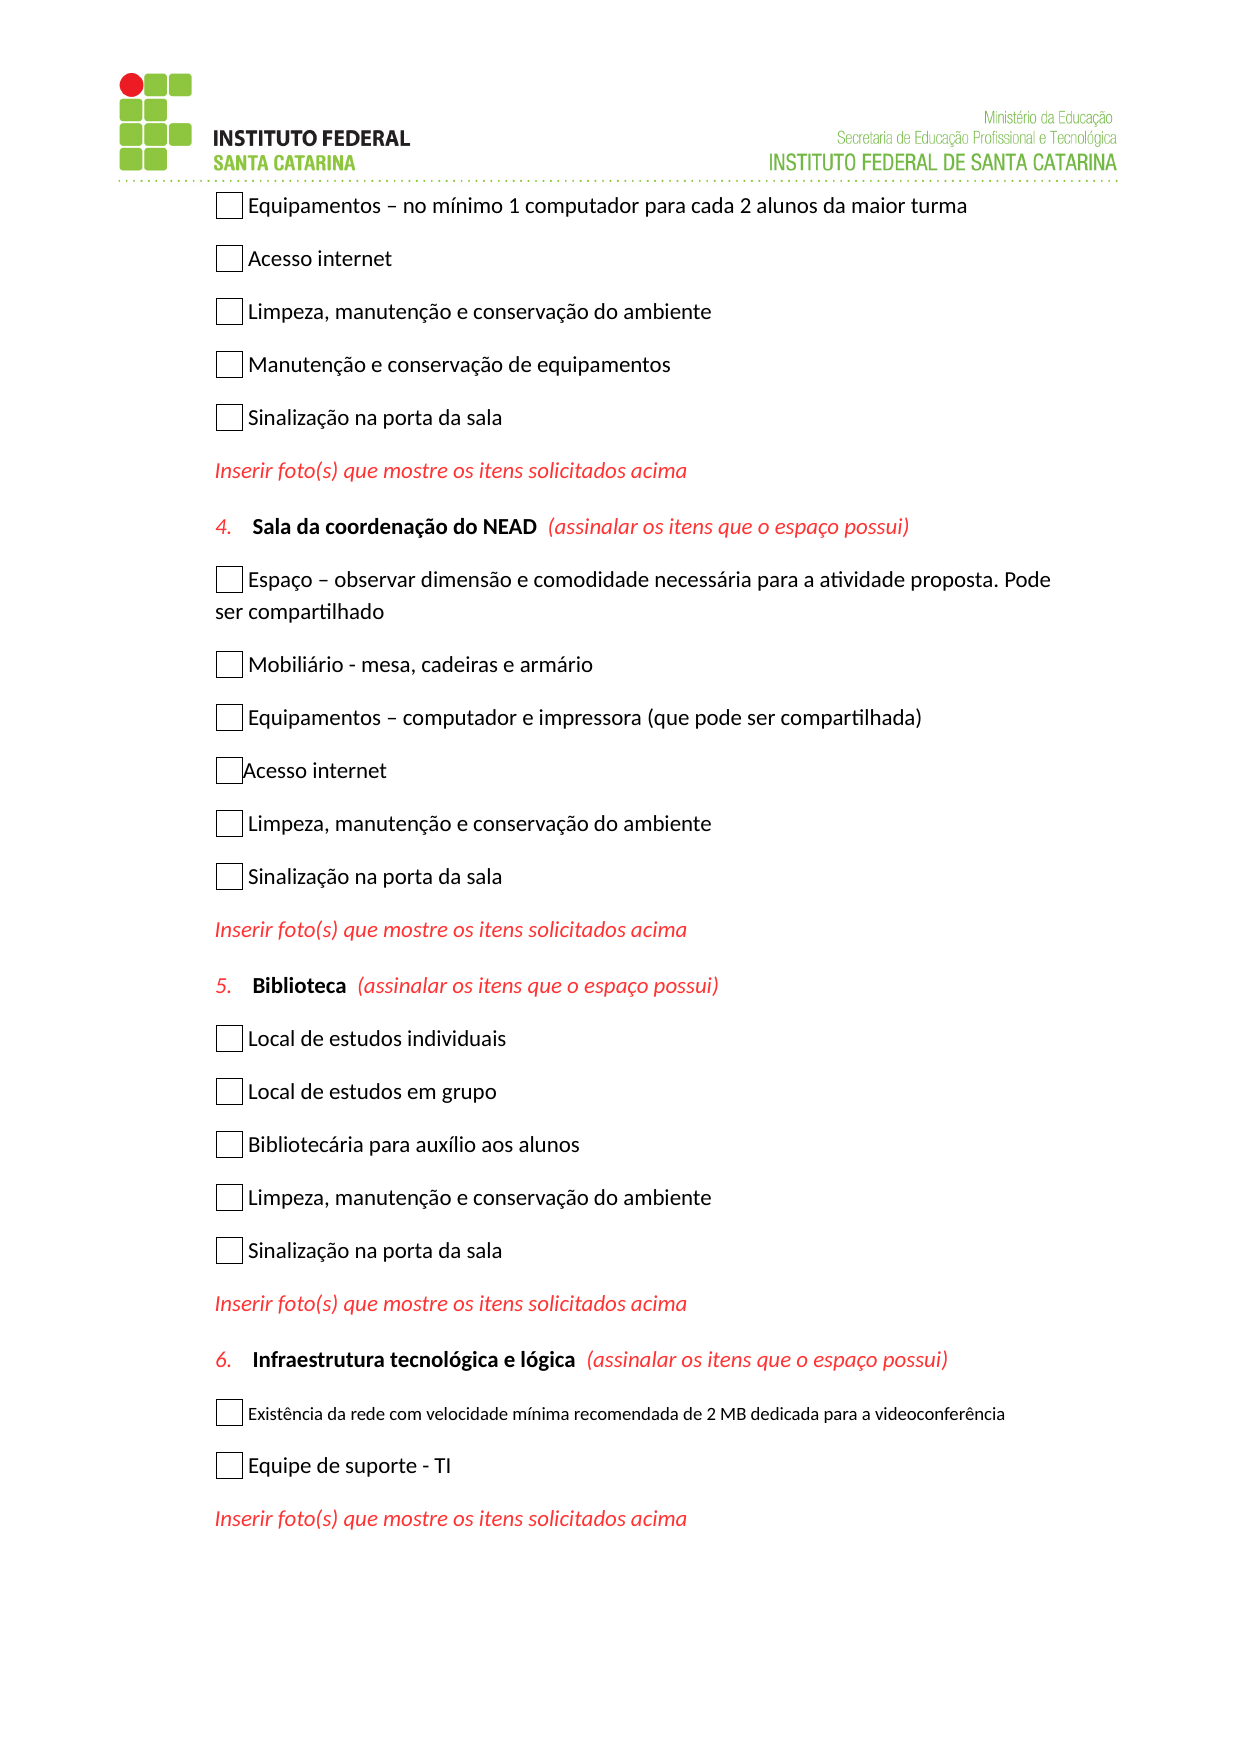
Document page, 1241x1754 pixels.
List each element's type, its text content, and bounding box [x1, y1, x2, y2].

text Existência da rede com velocidade mínima recomendada de 2 MB dedicada para a videoconferência [177, 1398, 1063, 1426]
text Acesso internet [215, 756, 1063, 784]
text Mobiliário - mesa, cadeiras e armário [215, 650, 1063, 678]
text Limpeza, manutenção e conservação do ambiente [177, 1183, 1063, 1211]
text Equipe de suporte - TI [177, 1451, 1063, 1479]
list Infraestrutura tecnológica e lógica (assinalar os itens que o espaço possui) [215, 1345, 1063, 1373]
text Manutenção e conservação de equipamentos [215, 350, 1063, 378]
text Sinalização na porta da sala [215, 862, 1063, 890]
text Inserir foto(s) que mostre os itens solicitados acima [214, 915, 1063, 943]
text Limpeza, manutenção e conservação do ambiente [215, 809, 1063, 837]
text Sinalização na porta da sala [215, 1236, 1063, 1264]
text Inserir foto(s) que mostre os itens solicitados acima [214, 1504, 1063, 1532]
text Equipamentos – no mínimo 1 computador para cada 2 alunos da maior turma [177, 187, 1063, 219]
text Espaço – observar dimensão e comodidade necessária para a atividade proposta. Pode ser compartilhado [215, 565, 1063, 625]
text Inserir foto(s) que mostre os itens solicitados acima [214, 1289, 1063, 1317]
picture [118, 73, 1122, 187]
list Sala da coordenação do NEAD (assinalar os itens que o espaço possui) [215, 512, 1063, 540]
text Acesso internet [177, 244, 1063, 272]
list Biblioteca (assinalar os itens que o espaço possui) [215, 971, 1063, 999]
text Equipamentos – computador e impressora (que pode ser compartilhada) [215, 703, 1063, 731]
text Local de estudos individuais [215, 1024, 1063, 1052]
text Bibliotecária para auxílio aos alunos [177, 1130, 1063, 1158]
text Inserir foto(s) que mostre os itens solicitados acima [214, 456, 1063, 484]
text Limpeza, manutenção e conservação do ambiente [177, 297, 1063, 325]
text Sinalização na porta da sala [177, 403, 1063, 431]
text Local de estudos em grupo [177, 1077, 1063, 1105]
